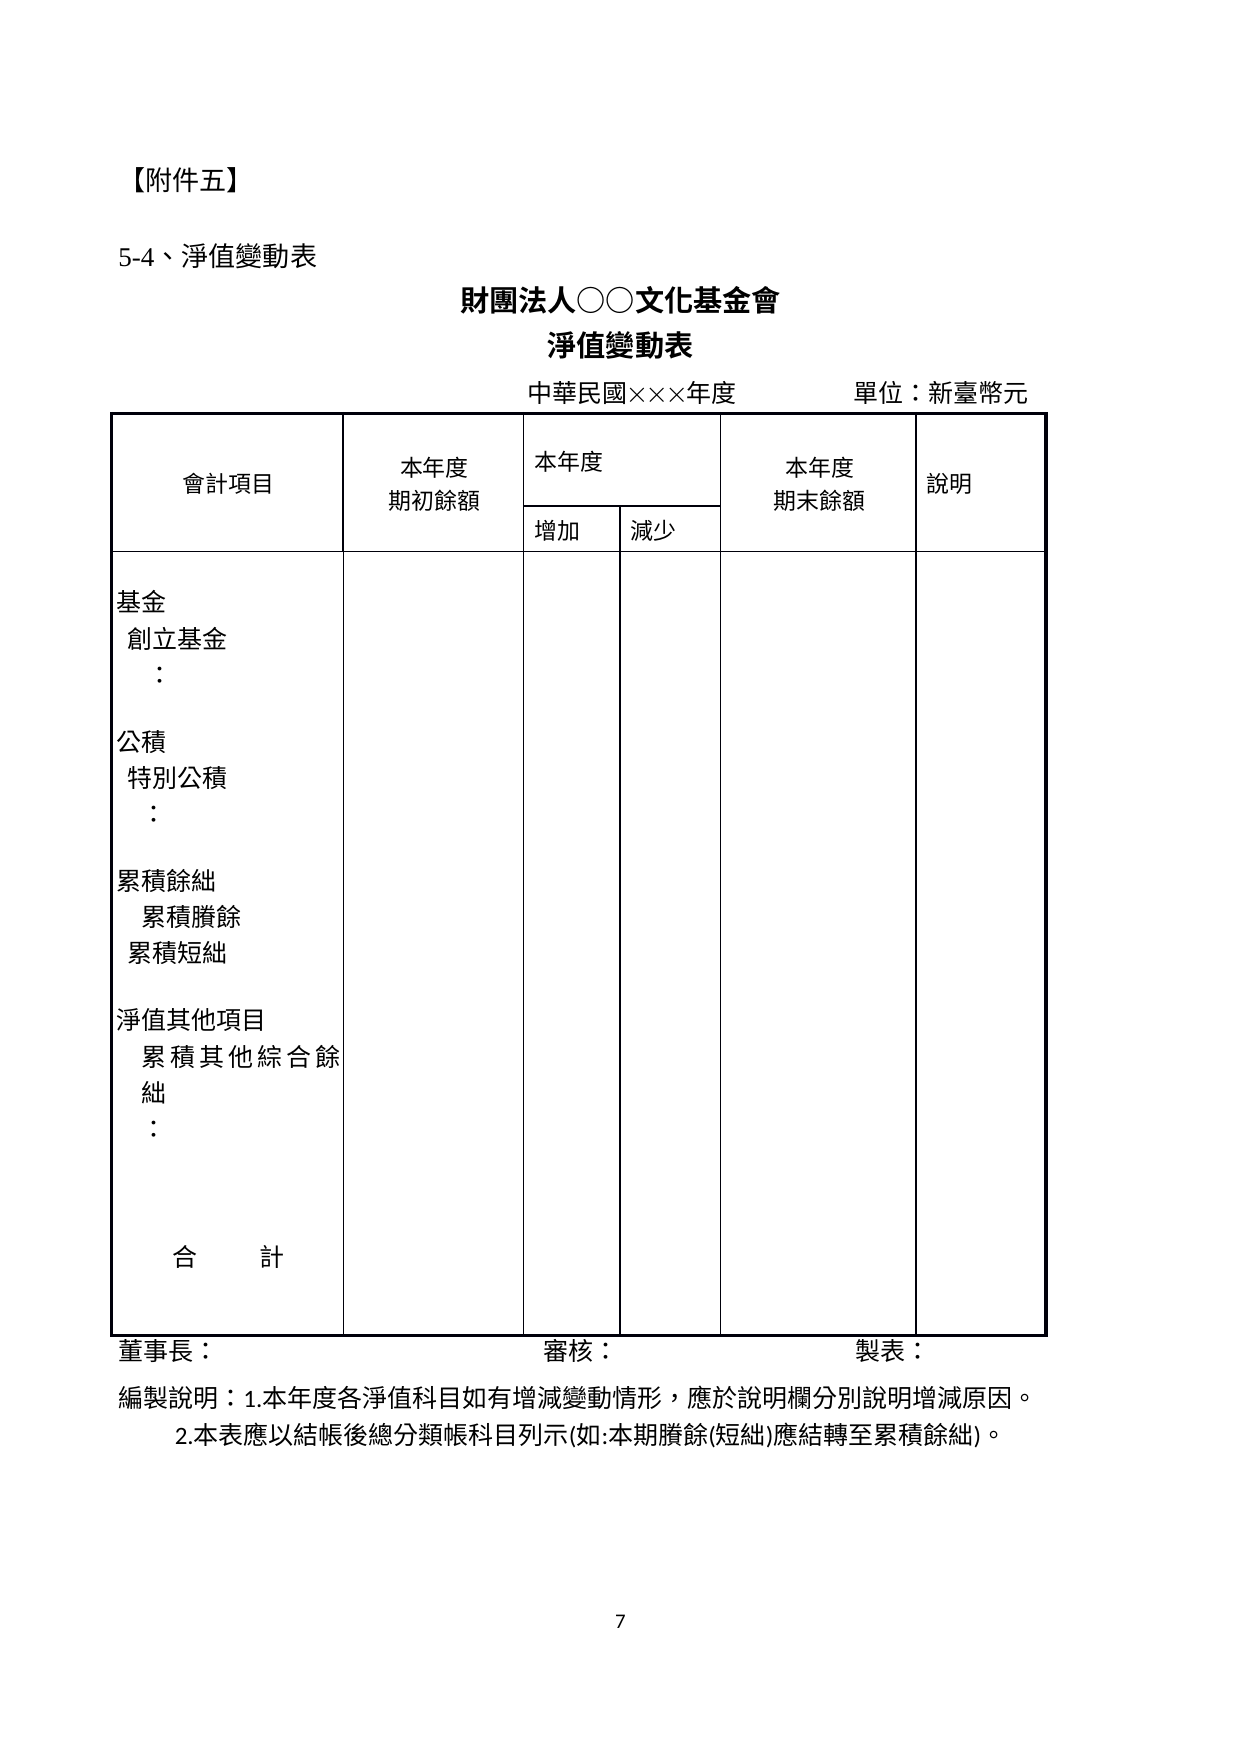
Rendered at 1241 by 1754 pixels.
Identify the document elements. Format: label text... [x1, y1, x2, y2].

text 董事長： 審核： 製表： [118, 1337, 1122, 1366]
table_cell [917, 552, 1044, 1334]
table_cell 基金 創立基金 ： 公積 特別公積 ： 累積餘絀 累積賸餘 累積短絀 淨值其他項目 累積其他綜合餘絀 ： 合 計 [113, 552, 343, 1334]
table_header 本年度 期初餘額 [344, 415, 523, 551]
text 【附件五】 [118, 159, 1122, 198]
table_header 說明 [917, 415, 1044, 551]
text 5-4、淨值變動表 [118, 235, 1072, 274]
table_header 會計項目 [113, 415, 342, 551]
table_cell [344, 552, 523, 1334]
table_cell 增加 [524, 507, 619, 551]
table_cell [524, 552, 619, 1334]
table_header 本年度 期末餘額 [721, 415, 915, 551]
table_header 本年度 [524, 415, 720, 505]
text 財團法人○○文化基金會 [118, 274, 1122, 320]
text 2.本表應以結帳後總分類帳科目列示(如:本期賸餘(短絀)應結轉至累積餘絀)。 [118, 1415, 1202, 1451]
table_cell [621, 552, 720, 1334]
text 編製說明：1.本年度各淨值科目如有增減變動情形，應於說明欄分別說明增減原因。 [118, 1379, 1072, 1415]
text 淨值變動表 [118, 320, 1122, 366]
table_cell [721, 552, 915, 1334]
table_cell 減少 [621, 507, 720, 551]
text 中華民國年度 單位：新臺幣元 [452, 366, 1143, 412]
